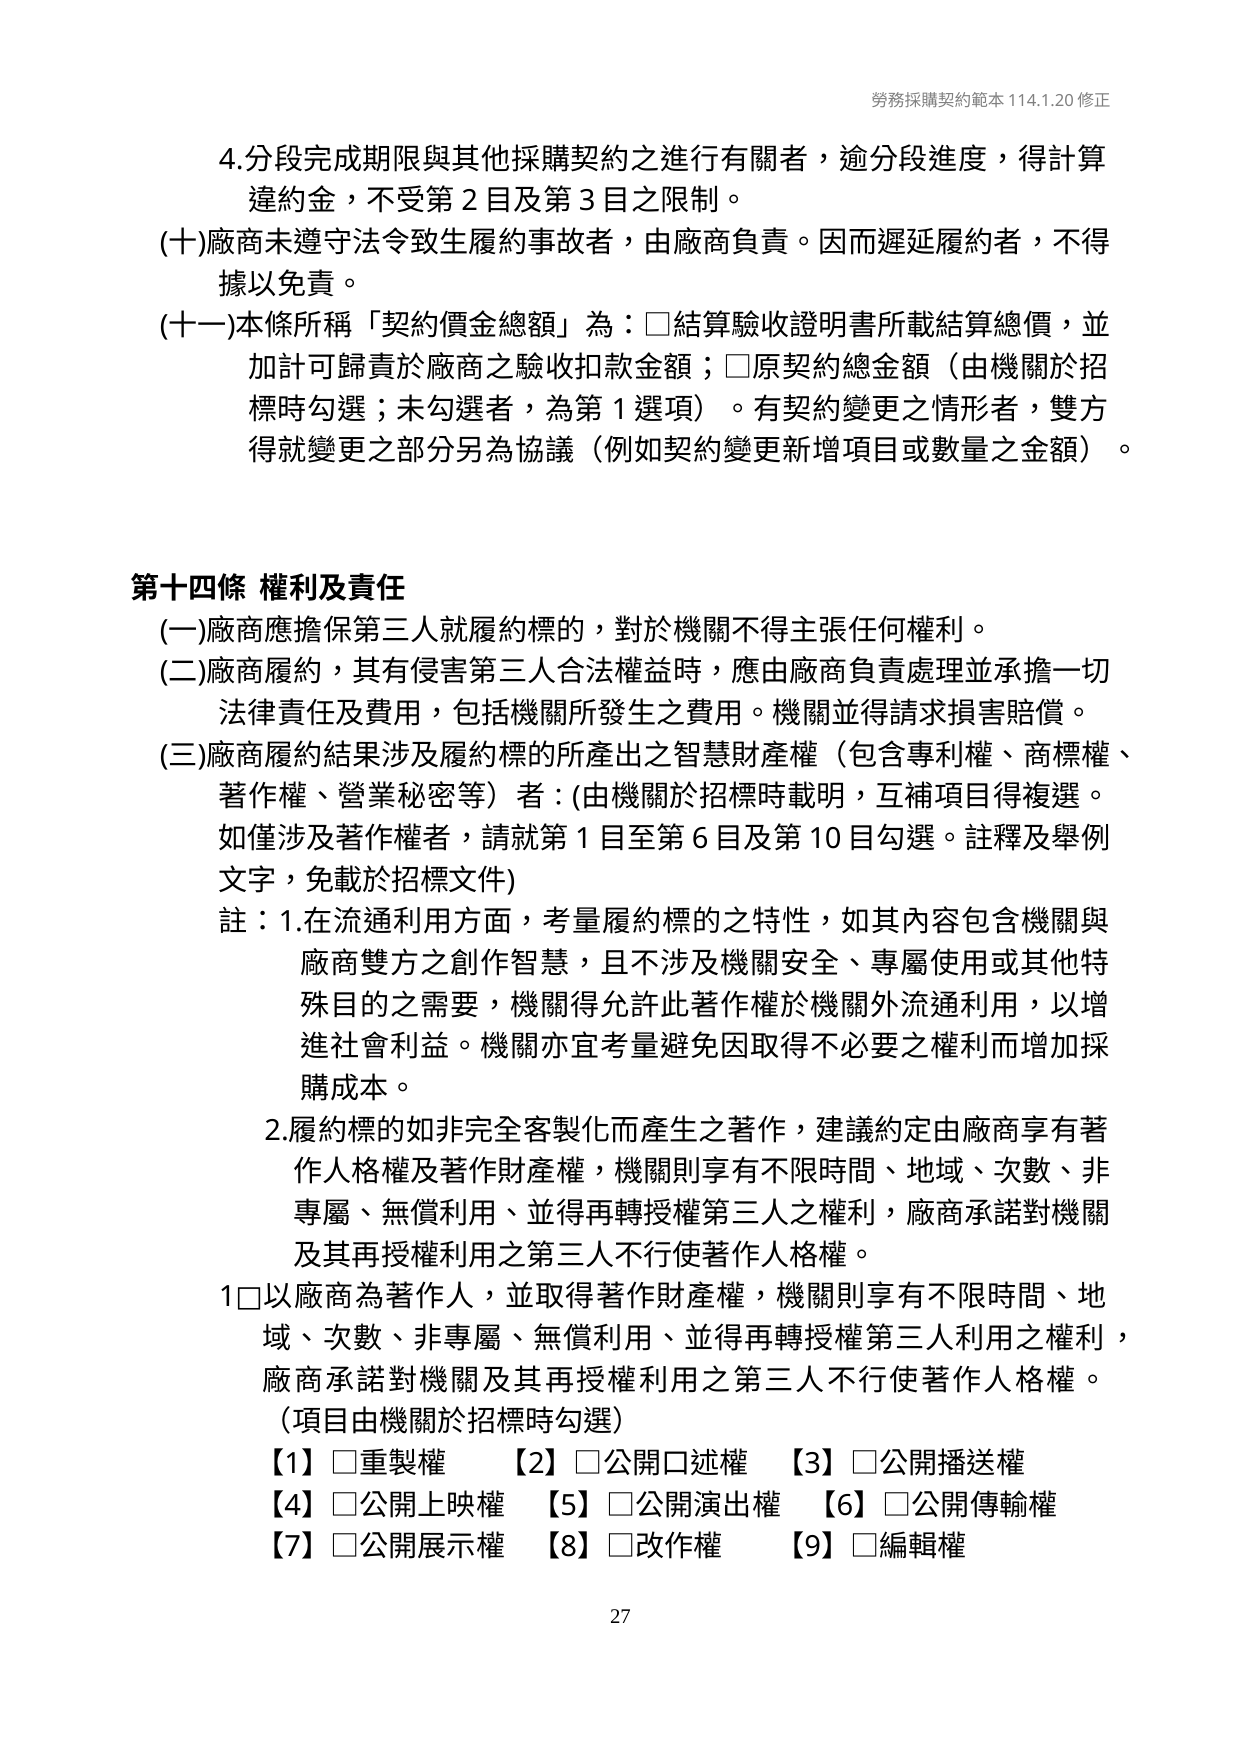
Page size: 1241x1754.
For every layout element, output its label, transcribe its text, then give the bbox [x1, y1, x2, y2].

text (二)廠商履約，其有侵害第三人合法權益時，應由廠商負責處理並承擔一切法律責任及費用，包括機關所發生之費用。機關並得請求損害賠償。 [159, 648, 1110, 732]
text 【1】□重製權 【2】□公開口述權 【3】□公開播送權 [236, 1440, 1110, 1482]
text 第十四條 權利及責任 [130, 565, 1110, 607]
text (十)廠商未遵守法令致生履約事故者，由廠商負責。因而遲延履約者，不得據以免責。 [159, 219, 1110, 302]
text (一)廠商應擔保第三人就履約標的，對於機關不得主張任何權利。 [159, 607, 1110, 648]
text 【7】□公開展示權 【8】□改作權 【9】□編輯權 [236, 1523, 1110, 1565]
text (十一)本條所稱「契約價金總額」為：□結算驗收證明書所載結算總價，並加計可歸責於廠商之驗收扣款金額；□原契約總金額（由機關於招標時勾選；未勾選者，為第1選項）。有契約變更之情形者，雙方得就變更之部分另為協議（例如契約變更新增項目或數量之金額）。 [159, 302, 1110, 511]
text 1□以廠商為著作人，並取得著作財產權，機關則享有不限時間、地域、次數、非專屬、無償利用、並得再轉授權第三人利用之權利，廠商承諾對機關及其再授權利用之第三人不行使著作人格權。（項目由機關於招標時勾選） [218, 1273, 1108, 1440]
text 4.分段完成期限與其他採購契約之進行有關者，逾分段進度，得計算違約金，不受第2目及第3目之限制。 [218, 136, 1108, 219]
text 【4】□公開上映權 【5】□公開演出權 【6】□公開傳輸權 [236, 1482, 1110, 1523]
text 註：1.在流通利用方面，考量履約標的之特性，如其內容包含機關與廠商雙方之創作智慧，且不涉及機關安全、專屬使用或其他特殊目的之需要，機關得允許此著作權於機關外流通利用，以增進社會利益。機關亦宜考量避免因取得不必要之權利而增加採購成本。 [218, 898, 1110, 1107]
text 2.履約標的如非完全客製化而產生之著作，建議約定由廠商享有著作人格權及著作財產權，機關則享有不限時間、地域、次數、非專屬、無償利用、並得再轉授權第三人之權利，廠商承諾對機關及其再授權利用之第三人不行使著作人格權。 [264, 1107, 1110, 1273]
text (三)廠商履約結果涉及履約標的所產出之智慧財產權（包含專利權、商標權、著作權、營業秘密等）者：(由機關於招標時載明，互補項目得複選。如僅涉及著作權者，請就第1目至第6目及第10目勾選。註釋及舉例文字，免載於招標文件) [159, 732, 1110, 898]
